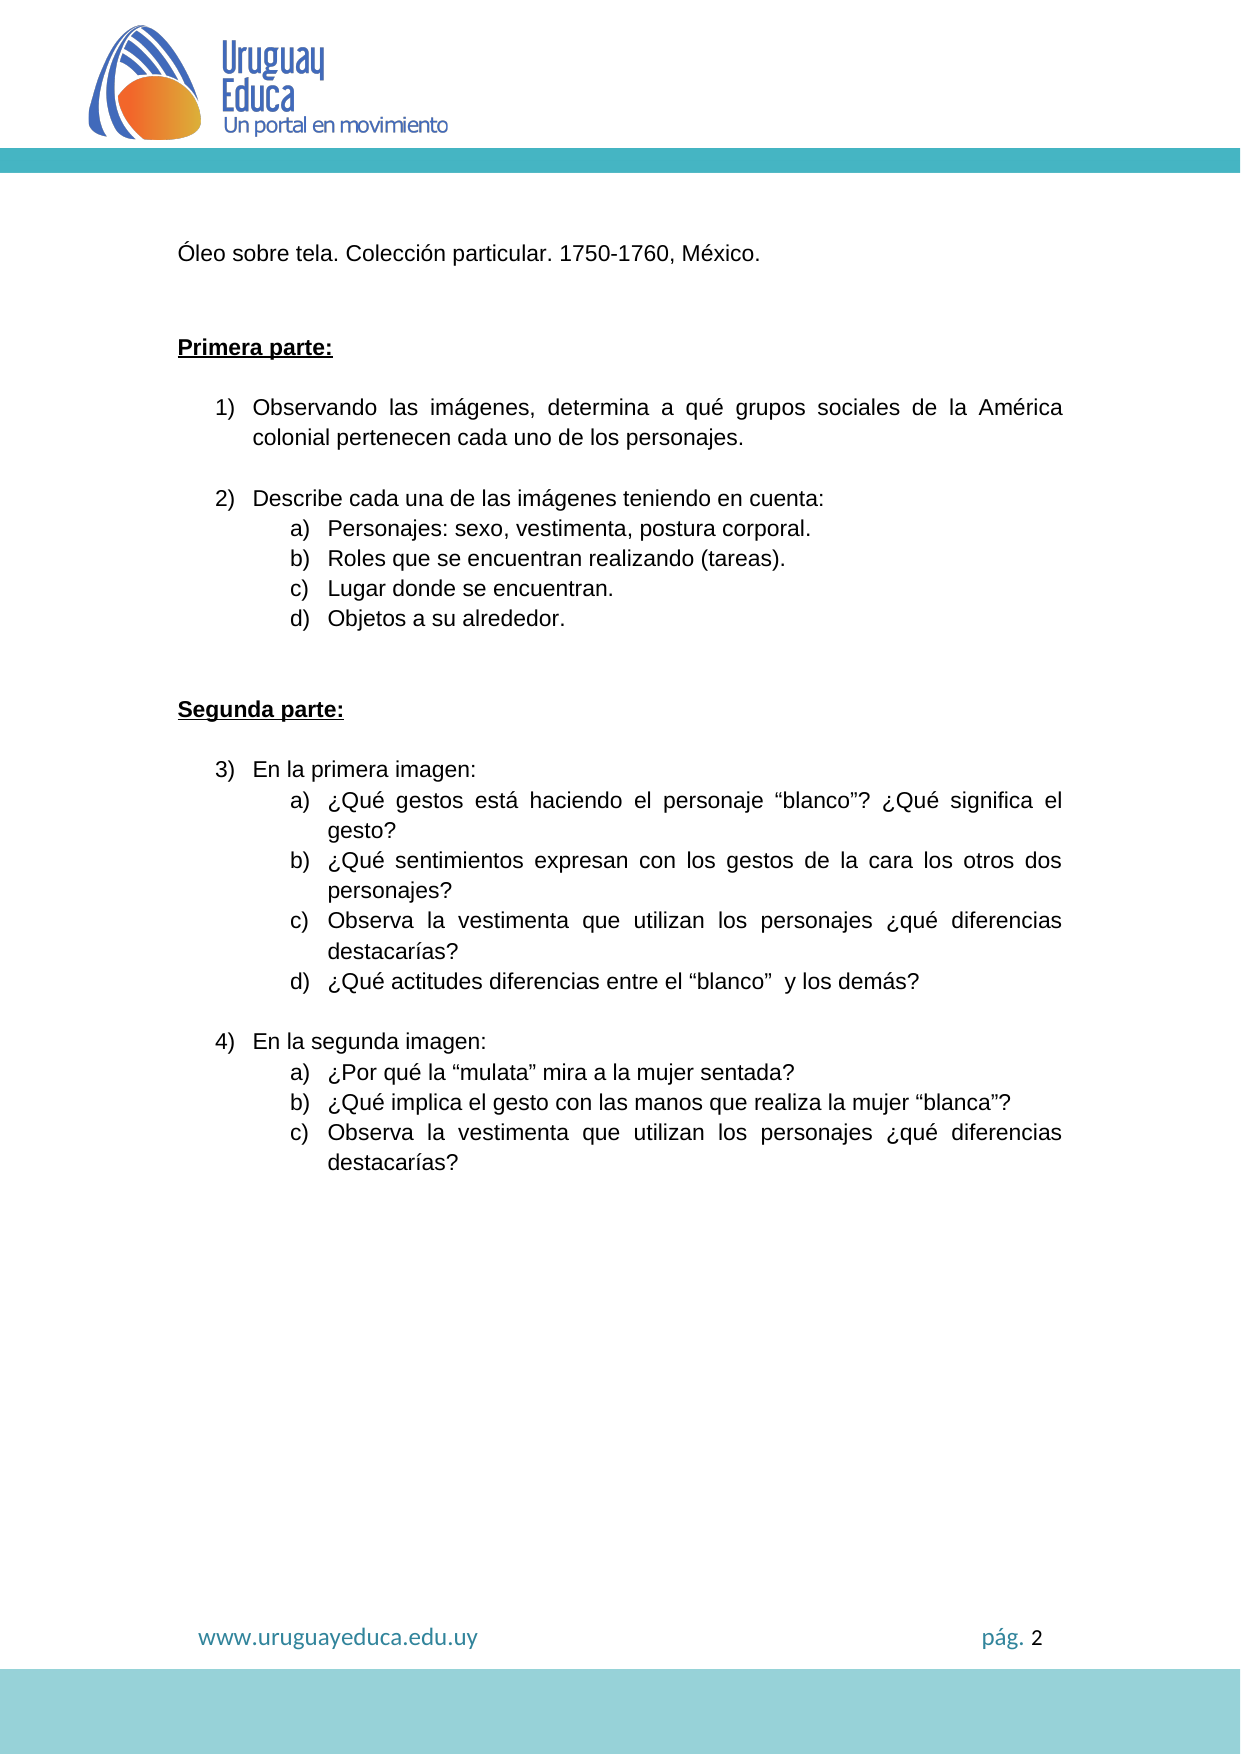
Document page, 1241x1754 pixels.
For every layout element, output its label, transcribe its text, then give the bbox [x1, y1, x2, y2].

list ¿Qué actitudes diferencias entre el “blanco” y los demás? [290, 968, 1063, 994]
list Observa la vestimenta que utilizan los personajes ¿qué diferencias destacarías? [290, 907, 1063, 964]
list En la segunda imagen: [215, 1028, 1063, 1055]
picture [88, 25, 448, 140]
list Lugar donde se encuentran. [290, 575, 1063, 602]
list Observa la vestimenta que utilizan los personajes ¿qué diferencias destacarías? [290, 1119, 1063, 1176]
text Primera parte: [177, 333, 1063, 360]
list ¿Por qué la “mulata” mira a la mujer sentada? [290, 1058, 1063, 1085]
list Objetos a su alrededor. [290, 605, 1063, 632]
list ¿Qué implica el gesto con las manos que realiza la mujer “blanca”? [290, 1089, 1063, 1115]
list Describe cada una de las imágenes teniendo en cuenta: [215, 484, 1063, 511]
list ¿Qué sentimientos expresan con los gestos de la cara los otros dos personajes? [290, 847, 1063, 904]
picture [0, 1669, 1241, 1754]
list ¿Qué gestos está haciendo el personaje “blanco”? ¿Qué significa el gesto? [290, 787, 1063, 843]
picture [0, 148, 1241, 173]
list En la primera imagen: [215, 756, 1063, 783]
text Óleo sobre tela. Colección particular. 1750-1760, México. [177, 240, 1063, 266]
list Personajes: sexo, vestimenta, postura corporal. [290, 515, 1063, 541]
list Roles que se encuentran realizando (tareas). [290, 545, 1063, 571]
text Segunda parte: [177, 696, 1063, 722]
list Observando las imágenes, determina a qué grupos sociales de la América colonial pertenecen cada uno de los personajes. [215, 394, 1063, 451]
